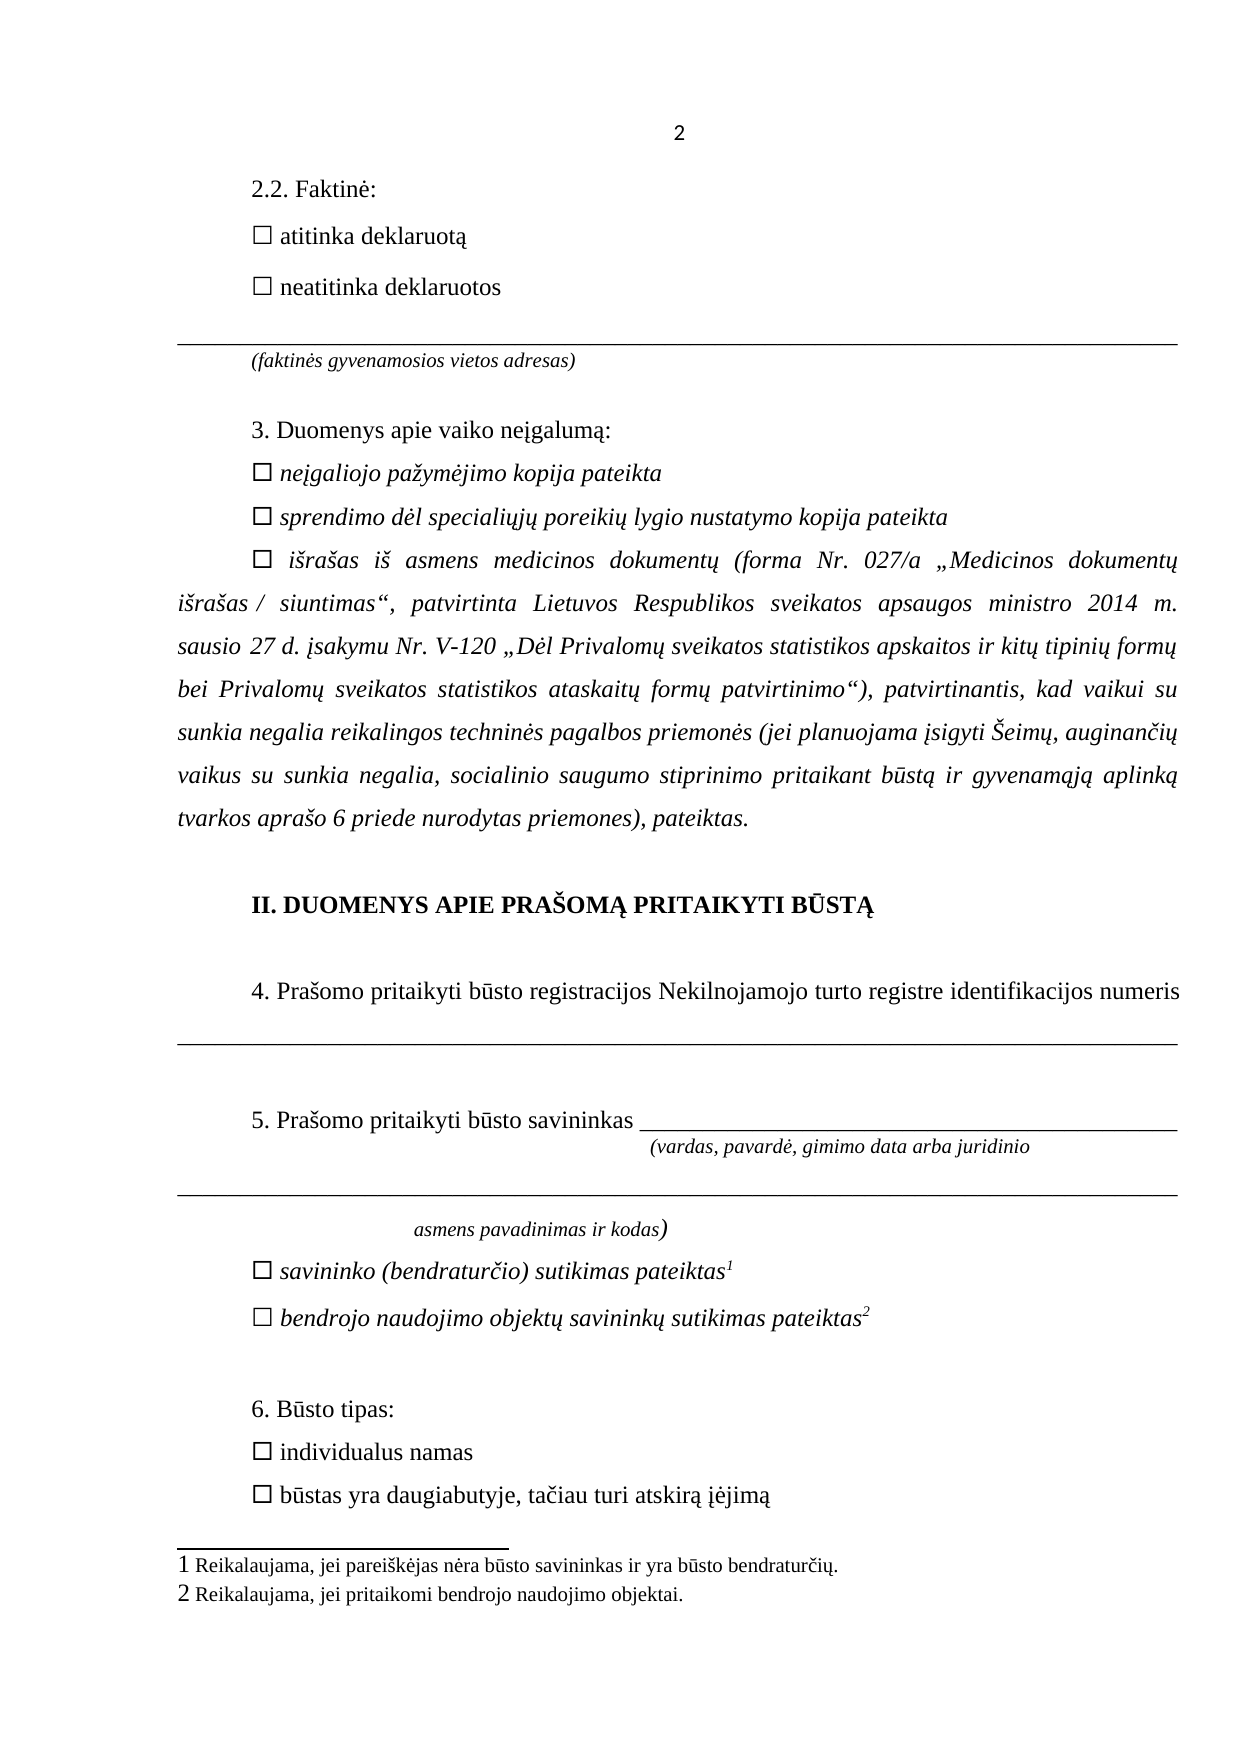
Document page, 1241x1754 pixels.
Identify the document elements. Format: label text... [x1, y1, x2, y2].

text II. Duomenys apie prašomą pritaikyti būstą [177, 890, 1181, 918]
text ☐ bendrojo naudojimo objektų savininkų sutikimas pateiktas [177, 1299, 1181, 1333]
text ________________________________________________________________________________ [177, 319, 1181, 348]
text 2.2. Faktinė: [177, 174, 1181, 203]
text Reikalaujama, jei pritaikomi bendrojo naudojimo objektai. [177, 1578, 1181, 1606]
text 5. Prašomo pritaikyti būsto savininkas ___________________________________________ [177, 1105, 1181, 1134]
text 3. Duomenys apie vaiko neįgalumą: [177, 415, 1181, 444]
text  išrašas iš asmens medicinos dokumentų (forma Nr. 027/a „Medicinos dokumentų išrašas / siuntimas“, patvirtinta Lietuvos Respublikos sveikatos apsaugos ministro 2014 m. sausio 27 d. įsakymu Nr. V-120 „Dėl Privalomų sveikatos statistikos apskaitos ir kitų tipinių formų bei Privalomų sveikatos statistikos ataskaitų formų patvirtinimo“), patvirtinantis, kad vaikui su sunkia negalia reikalingos techninės pagalbos priemonės (jei planuojama įsigyti Šeimų, auginančių vaikus su sunkia negalia, socialinio saugumo stiprinimo pritaikant būstą ir gyvenamąją aplinką tvarkos aprašo 6 priede nurodytas priemones), pateiktas. [177, 545, 1181, 832]
text Reikalaujama, jei pareiškėjas nėra būsto savininkas ir yra būsto bendraturčių. [177, 1549, 1181, 1578]
text 6. Būsto tipas: [177, 1394, 1181, 1422]
text  būstas yra daugiabutyje, tačiau turi atskirą įėjimą [177, 1480, 1181, 1509]
text 4. Prašomo pritaikyti būsto registracijos Nekilnojamojo turto registre identifikacijos numeris ________________________________________________________________________________ [177, 976, 1181, 1048]
text (vardas, pavardė, gimimo data arba juridinio [177, 1134, 1181, 1158]
text ☐ atitinka deklaruotą [177, 217, 1181, 251]
text  sprendimo dėl specialiųjų poreikių lygio nustatymo kopija pateikta [177, 502, 1181, 530]
text  savininko (bendraturčio) sutikimas pateiktas [177, 1256, 1181, 1285]
text ________________________________________________________________________________ [177, 1170, 1181, 1199]
text  individualus namas [177, 1437, 1181, 1466]
text (faktinės gyvenamosios vietos adresas) [177, 348, 1181, 372]
text asmens pavadinimas ir kodas) [177, 1213, 1181, 1242]
text ☐ neatitinka deklaruotos [177, 268, 1181, 302]
text  neįgaliojo pažymėjimo kopija pateikta [177, 458, 1181, 487]
